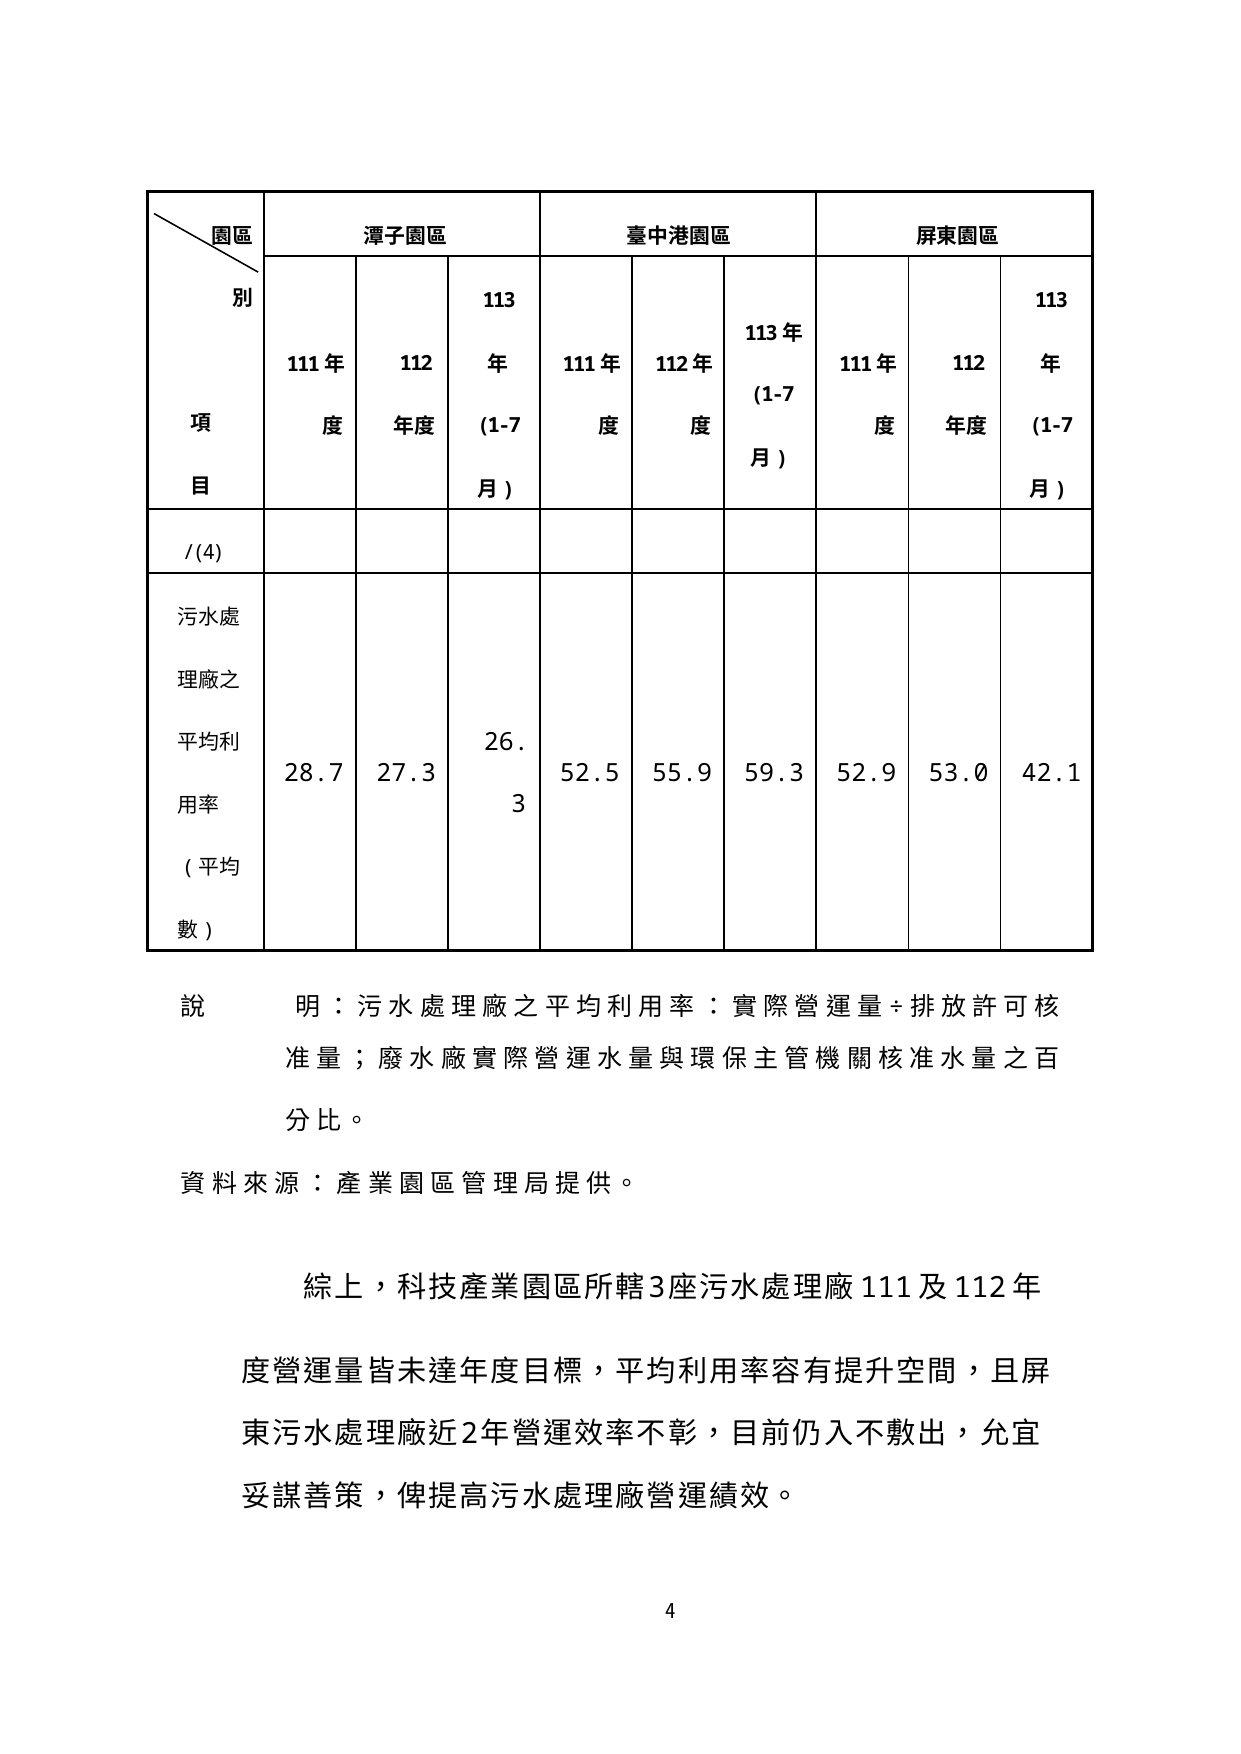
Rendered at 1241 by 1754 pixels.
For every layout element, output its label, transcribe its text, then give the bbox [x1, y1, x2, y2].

table_cell [541, 510, 631, 572]
text 綜上，科技產業園區所轄3座污水處理廠111及112年度營運量皆未達年度目標，平均利用率容有提升空間，且屏東污水處理廠近2年營運效率不彰，目前仍入不敷出，允宜妥謀善策，俾提高污水處理廠營運績效。 [236, 1202, 1063, 1514]
table_cell 52.5 [541, 574, 631, 949]
table_cell [1001, 510, 1091, 572]
text 說 明：污水處理廠之平均利用率：實際營運量÷排放許可核准量；廢水廠實際營運水量與環保主管機關核准水量之百分比。 [160, 952, 1063, 1139]
table_cell 55.9 [633, 574, 723, 949]
table_cell [817, 510, 908, 572]
table_cell 111年度 [817, 257, 908, 508]
table_cell 112年度 [357, 257, 447, 508]
table_cell 111年度 [265, 257, 355, 508]
table_cell 111年度 [541, 257, 631, 508]
table_cell [633, 510, 723, 572]
table_cell 112年度 [633, 257, 723, 508]
table_cell 28.7 [265, 574, 355, 949]
table_cell 59.3 [725, 574, 815, 949]
table_cell [909, 510, 1000, 572]
table_cell [265, 510, 355, 572]
table_cell 113年 (1-7月) [1001, 257, 1091, 508]
text 資料來源：產業園區管理局提供。 [160, 1139, 1063, 1202]
table_cell 113年 (1-7月) [725, 257, 815, 508]
table_cell 113年 (1-7月) [449, 257, 539, 508]
table_cell 53.0 [909, 574, 1000, 949]
table_cell 26.3 [449, 574, 539, 949]
table_header 屏東園區 [817, 193, 1091, 255]
table_cell [357, 510, 447, 572]
table_header 潭子園區 [265, 193, 539, 255]
table_cell [725, 510, 815, 572]
table_header 園區別 項目 [149, 193, 263, 508]
table_cell /(4) [149, 510, 263, 572]
table_cell 52.9 [817, 574, 908, 949]
table_header 臺中港園區 [541, 193, 815, 255]
table_cell 112年度 [909, 257, 1000, 508]
table_cell [449, 510, 539, 572]
table_cell 42.1 [1001, 574, 1091, 949]
table_cell 27.3 [357, 574, 447, 949]
table_cell 污水處理廠之平均利用率(平均數) [149, 574, 263, 949]
